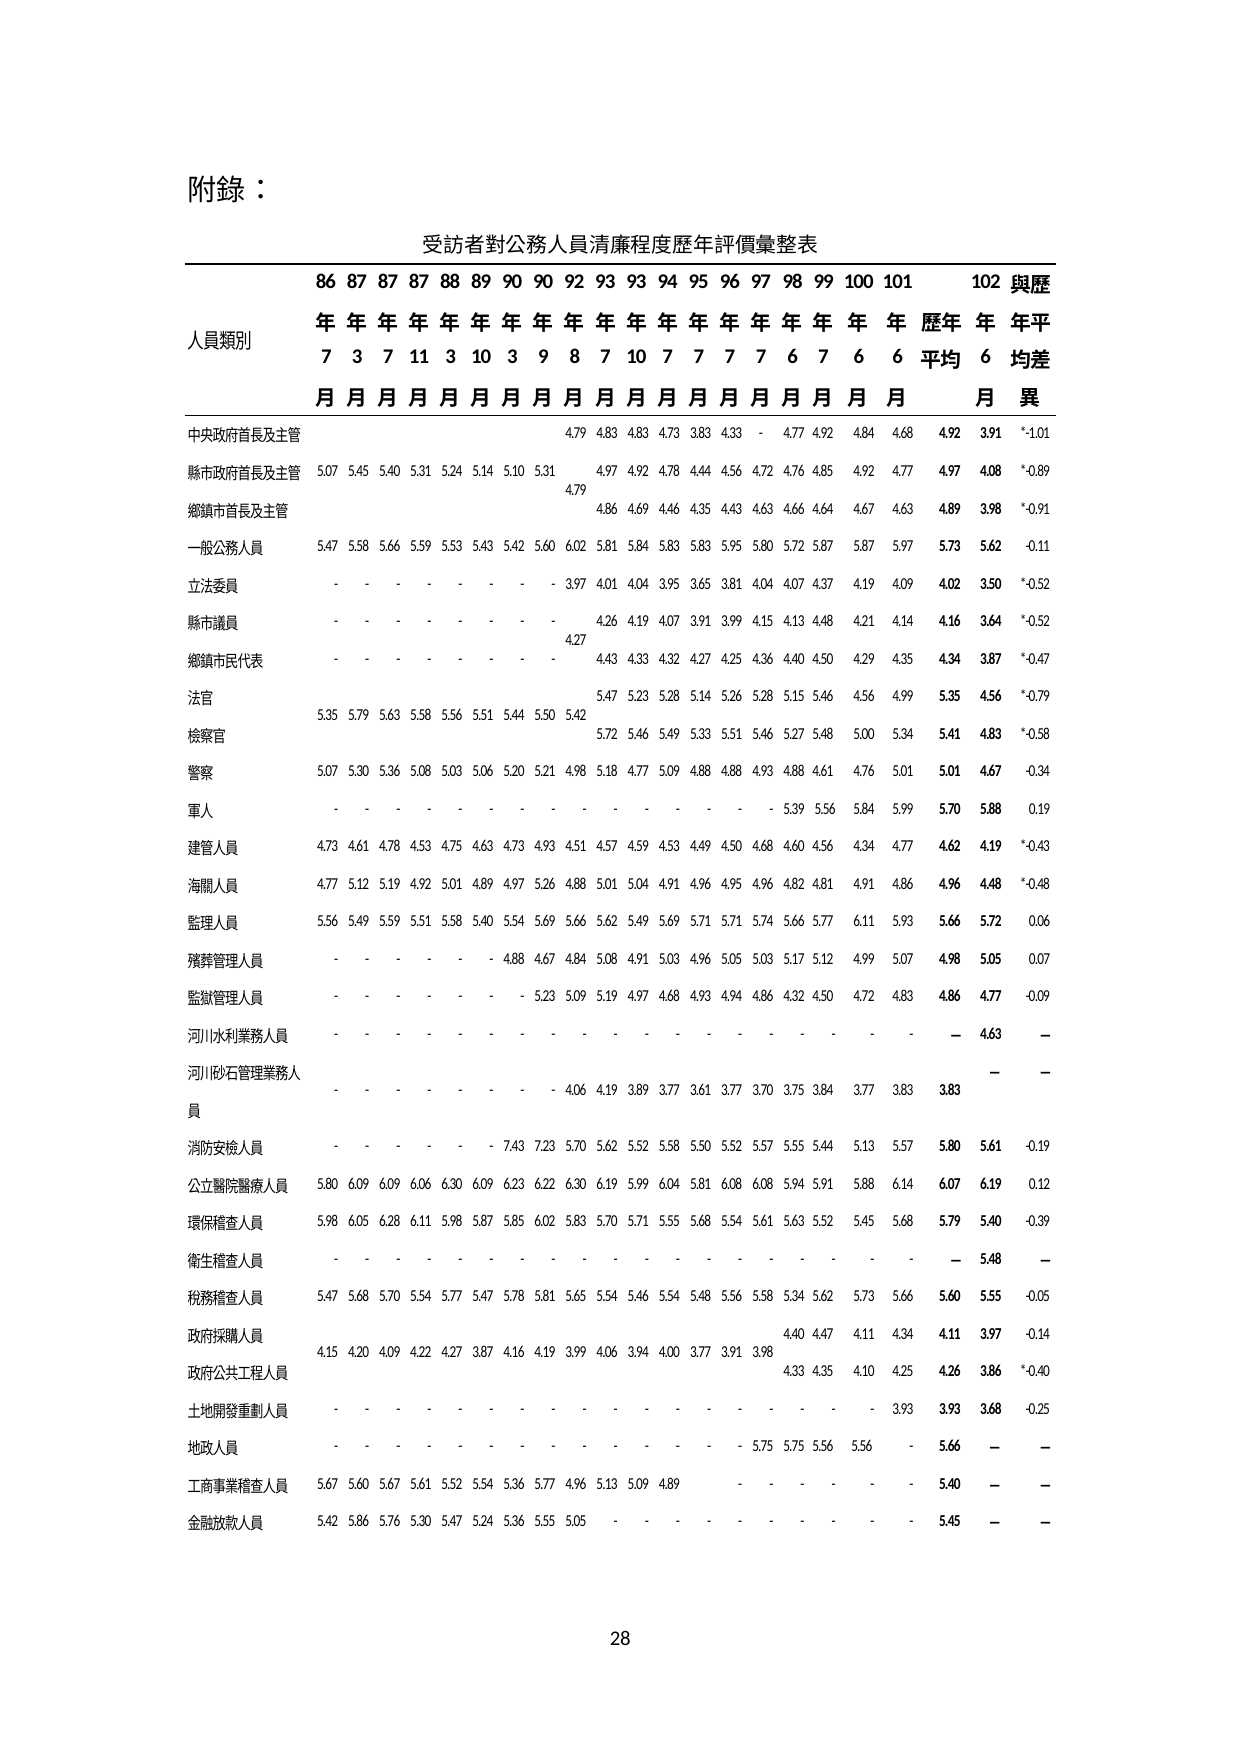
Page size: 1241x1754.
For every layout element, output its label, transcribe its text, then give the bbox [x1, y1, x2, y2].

table_cell 4.40 [777, 1316, 808, 1354]
table_cell 98 年 6 月 [777, 265, 808, 414]
table_cell - [373, 1016, 404, 1054]
table_cell - [311, 1241, 342, 1279]
table_cell - [590, 1016, 621, 1054]
table_cell 殯葬管理人員 [185, 941, 311, 979]
table_cell 3.68 [966, 1391, 1005, 1429]
table_cell 3.83 [683, 416, 714, 453]
table_cell 4.93 [746, 754, 777, 791]
table_cell 5.35 [917, 679, 966, 716]
table_cell - [777, 1504, 808, 1541]
table_cell 3.64 [966, 604, 1005, 641]
table_cell -0.39 [1005, 1204, 1056, 1241]
table_cell 4.57 [590, 829, 621, 866]
table_cell - [683, 1429, 714, 1466]
table_cell - [878, 1241, 917, 1279]
table_cell 3.77 [652, 1054, 683, 1129]
table_cell - [342, 1241, 373, 1279]
table_cell 4.48 [966, 866, 1005, 904]
table_cell 4.62 [917, 829, 966, 866]
table_cell 87年 3 月 [342, 265, 373, 414]
table_cell 4.26 [917, 1354, 966, 1391]
table_cell 5.09 [559, 979, 590, 1016]
table_cell - [466, 941, 497, 979]
table_cell - [559, 1391, 590, 1429]
table_cell 5.49 [342, 904, 373, 941]
table_cell 5.62 [590, 904, 621, 941]
table_cell 5.66 [559, 904, 590, 941]
table_cell 5.14 [683, 679, 714, 716]
table_cell 5.79 [917, 1204, 966, 1241]
table_cell 河川砂石管理業務人員 [185, 1054, 311, 1129]
table_cell 5.01 [435, 866, 466, 904]
table_cell 4.76 [777, 453, 808, 491]
table_cell 5.57 [878, 1129, 917, 1166]
table_cell 5.66 [373, 529, 404, 566]
table_cell 4.83 [966, 716, 1005, 754]
table_cell - [528, 1016, 559, 1054]
table_cell 監獄管理人員 [185, 979, 311, 1016]
table_cell 5.55 [652, 1204, 683, 1241]
table_cell - [528, 566, 559, 604]
table_cell - [808, 1466, 839, 1504]
table_cell 7.43 [497, 1129, 528, 1166]
table_cell 6.09 [373, 1166, 404, 1204]
table_cell - [528, 604, 559, 641]
table_cell 5.23 [621, 679, 652, 716]
table_cell 5.12 [342, 866, 373, 904]
table_cell 6.19 [966, 1166, 1005, 1204]
table_cell 4.88 [715, 754, 746, 791]
table_cell 4.46 [652, 491, 683, 529]
table_cell － [1005, 1241, 1056, 1279]
table_cell 3.87 [466, 1316, 497, 1391]
table_cell 5.99 [621, 1166, 652, 1204]
table_cell 6.23 [497, 1166, 528, 1204]
table_cell 5.56 [311, 904, 342, 941]
table_cell - [621, 1504, 652, 1541]
table_cell - [342, 1429, 373, 1466]
table_cell － [966, 1466, 1005, 1504]
table_cell 5.01 [878, 754, 917, 791]
table_cell 4.98 [917, 941, 966, 979]
table_cell 5.35 [311, 679, 342, 754]
table_cell - [839, 1241, 878, 1279]
table_cell 5.54 [715, 1204, 746, 1241]
table_cell - [342, 1391, 373, 1429]
table_cell 4.89 [652, 1466, 683, 1504]
table_cell 4.86 [878, 866, 917, 904]
table_cell 4.44 [683, 453, 714, 491]
table_cell 河川水利業務人員 [185, 1016, 311, 1054]
table_cell 5.70 [373, 1279, 404, 1316]
table_cell - [373, 1129, 404, 1166]
table_cell 5.24 [435, 416, 466, 529]
table_cell 5.62 [590, 1129, 621, 1166]
table_cell 5.01 [590, 866, 621, 904]
table_cell 4.63 [466, 829, 497, 866]
table_cell 5.44 [497, 679, 528, 754]
table_cell 87年11月 [404, 265, 435, 414]
table_cell 4.78 [373, 829, 404, 866]
table_cell - [746, 1391, 777, 1429]
table_cell 5.26 [715, 679, 746, 716]
table_cell 4.84 [559, 941, 590, 979]
table_cell 3.83 [917, 1054, 966, 1129]
table_cell 5.80 [746, 529, 777, 566]
table_cell 5.07 [878, 941, 917, 979]
table_cell - [559, 1241, 590, 1279]
table_cell 縣市政府首長及主管 [185, 453, 311, 491]
table_cell 中央政府首長及主管 [185, 416, 311, 453]
table_cell 4.78 [652, 453, 683, 491]
table_cell - [746, 791, 777, 829]
table_cell 5.47 [311, 529, 342, 566]
table_cell 土地開發重劃人員 [185, 1391, 311, 1429]
table_cell 5.71 [621, 1204, 652, 1241]
table_cell 5.24 [466, 1504, 497, 1541]
table_cell 4.50 [808, 979, 839, 1016]
table_cell 4.32 [652, 641, 683, 679]
table_cell 5.75 [746, 1429, 777, 1466]
table_cell - [311, 1129, 342, 1166]
table_cell - [715, 1241, 746, 1279]
table_cell 5.47 [466, 1279, 497, 1316]
table_cell 5.09 [621, 1466, 652, 1504]
table_cell 4.15 [311, 1316, 342, 1391]
table_cell 4.92 [839, 453, 878, 491]
table_cell 5.47 [311, 1279, 342, 1316]
table_cell 4.33 [777, 1354, 808, 1391]
table_cell － [917, 1016, 966, 1054]
table_cell 5.62 [966, 529, 1005, 566]
table_cell 5.08 [590, 941, 621, 979]
table_cell - [777, 1016, 808, 1054]
table_cell *-0.79 [1005, 679, 1056, 716]
table_cell - [342, 1016, 373, 1054]
table_cell 4.27 [559, 604, 590, 679]
table_cell - [808, 1391, 839, 1429]
table_cell 5.01 [917, 754, 966, 791]
table_cell 4.93 [528, 829, 559, 866]
table_cell - [466, 1241, 497, 1279]
table_cell － [1005, 1016, 1056, 1054]
table_cell 5.84 [621, 529, 652, 566]
table_cell 5.39 [777, 791, 808, 829]
table_cell 5.42 [311, 1504, 342, 1541]
table_cell 4.13 [777, 604, 808, 641]
table_cell 93年10月 [621, 265, 652, 414]
table_cell 5.55 [528, 1504, 559, 1541]
table_cell 6.02 [559, 529, 590, 566]
table_cell 5.33 [683, 716, 714, 754]
table_cell 4.50 [808, 641, 839, 679]
table_cell - [466, 979, 497, 1016]
table_cell 建管人員 [185, 829, 311, 866]
table_cell - [342, 1054, 373, 1129]
table_cell - [435, 1429, 466, 1466]
table_cell 環保稽查人員 [185, 1204, 311, 1241]
table_cell 5.13 [839, 1129, 878, 1166]
table_cell - [839, 1466, 878, 1504]
table_cell 4.21 [839, 604, 878, 641]
table_cell - [497, 1241, 528, 1279]
table_cell *-0.58 [1005, 716, 1056, 754]
table_cell 4.89 [466, 866, 497, 904]
table_cell 5.03 [652, 941, 683, 979]
table_cell 101 年 6 月 [878, 265, 917, 414]
table_cell 3.77 [683, 1316, 714, 1391]
table_cell 4.96 [746, 866, 777, 904]
table_cell 5.59 [373, 904, 404, 941]
table_cell 4.34 [878, 1316, 917, 1354]
table_cell -0.14 [1005, 1316, 1056, 1354]
table_cell 5.77 [528, 1466, 559, 1504]
table_cell - [435, 1241, 466, 1279]
table_cell 4.11 [917, 1316, 966, 1354]
table_cell - [435, 941, 466, 979]
table_cell 4.56 [966, 679, 1005, 716]
table_cell 5.45 [839, 1204, 878, 1241]
table_cell - [559, 1016, 590, 1054]
table_cell 4.63 [746, 491, 777, 529]
table_cell 鄉鎮市民代表 [185, 641, 311, 679]
table_cell 5.66 [878, 1279, 917, 1316]
table_cell 4.19 [528, 1316, 559, 1391]
table_cell 3.99 [559, 1316, 590, 1391]
table_cell 5.77 [435, 1279, 466, 1316]
table_cell 5.54 [466, 1466, 497, 1504]
table_cell 稅務稽查人員 [185, 1279, 311, 1316]
table_cell 3.87 [966, 641, 1005, 679]
table_cell 5.70 [559, 1129, 590, 1166]
table_cell - [559, 1429, 590, 1466]
table_cell - [621, 1429, 652, 1466]
table_cell - [497, 1054, 528, 1129]
table_cell - [777, 1466, 808, 1504]
table_cell 4.83 [878, 979, 917, 1016]
table_cell - [839, 1504, 878, 1541]
table_cell 5.63 [373, 679, 404, 754]
table_cell - [590, 791, 621, 829]
table_cell 5.28 [746, 679, 777, 716]
table_cell 5.42 [497, 529, 528, 566]
table_cell 6.22 [528, 1166, 559, 1204]
table_cell - [621, 1241, 652, 1279]
table_cell 4.92 [917, 416, 966, 453]
table_cell - [652, 1429, 683, 1466]
table_cell 5.58 [435, 904, 466, 941]
table_cell - [878, 1016, 917, 1054]
table_cell - [404, 1054, 435, 1129]
table_cell - [342, 1129, 373, 1166]
table_cell 5.46 [746, 716, 777, 754]
table_cell 4.68 [878, 416, 917, 453]
table_cell 5.71 [683, 904, 714, 941]
table_cell 5.44 [808, 1129, 839, 1166]
table_cell 5.48 [966, 1241, 1005, 1279]
table_cell 6.02 [528, 1204, 559, 1241]
table_cell 4.86 [746, 979, 777, 1016]
table_cell 4.16 [497, 1316, 528, 1391]
table_cell 4.92 [621, 453, 652, 491]
table_cell 5.74 [746, 904, 777, 941]
table_cell 5.81 [528, 1279, 559, 1316]
table_cell - [435, 566, 466, 604]
table_cell 金融放款人員 [185, 1504, 311, 1541]
table_cell 5.15 [777, 679, 808, 716]
table_cell - [435, 1129, 466, 1166]
table_cell 5.08 [404, 754, 435, 791]
table_cell 5.40 [966, 1204, 1005, 1241]
table_cell - [373, 641, 404, 679]
table_cell 6.08 [715, 1166, 746, 1204]
table_cell - [435, 791, 466, 829]
table_cell 5.41 [917, 716, 966, 754]
table_cell 3.70 [746, 1054, 777, 1129]
table_cell 立法委員 [185, 566, 311, 604]
table_cell - [466, 1391, 497, 1429]
table_cell - [497, 566, 528, 604]
table_cell - [878, 1466, 917, 1504]
table_cell 4.35 [808, 1354, 839, 1391]
table_cell 4.53 [404, 829, 435, 866]
table_cell 4.10 [839, 1354, 878, 1391]
table_cell 法官 [185, 679, 311, 716]
table_cell 4.91 [839, 866, 878, 904]
table_cell 6.30 [435, 1166, 466, 1204]
table_cell - [715, 1391, 746, 1429]
table_cell 4.19 [966, 829, 1005, 866]
table_cell 4.63 [966, 1016, 1005, 1054]
table_cell 4.49 [683, 829, 714, 866]
table_cell - [435, 1016, 466, 1054]
table_cell 4.19 [839, 566, 878, 604]
table_cell - [621, 791, 652, 829]
table_cell *-0.47 [1005, 641, 1056, 679]
table_cell 消防安檢人員 [185, 1129, 311, 1166]
table_cell 5.58 [404, 679, 435, 754]
table_cell *-0.43 [1005, 829, 1056, 866]
table_cell 5.88 [839, 1166, 878, 1204]
table_cell 4.02 [917, 566, 966, 604]
table_cell 5.04 [621, 866, 652, 904]
table_cell 5.48 [683, 1279, 714, 1316]
table_cell 4.19 [621, 604, 652, 641]
table_cell - [683, 1504, 714, 1541]
table_cell 5.31 [404, 416, 435, 529]
table_cell 4.96 [683, 941, 714, 979]
table_cell - [342, 791, 373, 829]
table_cell 5.43 [466, 529, 497, 566]
table_cell 5.49 [652, 716, 683, 754]
table_cell 4.72 [746, 453, 777, 491]
table_cell 4.77 [878, 829, 917, 866]
table_cell 6.07 [917, 1166, 966, 1204]
table_cell 4.04 [621, 566, 652, 604]
table_cell - [373, 604, 404, 641]
table_cell - [590, 1429, 621, 1466]
table_cell 4.77 [777, 416, 808, 453]
table_cell 4.77 [621, 754, 652, 791]
table_cell 5.10 [497, 416, 528, 529]
table_cell - [715, 1016, 746, 1054]
table_cell 4.35 [683, 491, 714, 529]
table_cell － [1005, 1429, 1056, 1466]
table_cell 縣市議員 [185, 604, 311, 641]
table_cell 4.79 [559, 416, 590, 453]
table_cell 5.50 [683, 1129, 714, 1166]
table_cell 90年 9 月 [528, 265, 559, 414]
table_cell 5.71 [715, 904, 746, 941]
table_cell 5.80 [917, 1129, 966, 1166]
table_cell 5.03 [435, 754, 466, 791]
table_cell 4.69 [621, 491, 652, 529]
table_cell - [715, 1504, 746, 1541]
table_cell 3.98 [746, 1316, 777, 1391]
table_cell 5.03 [746, 941, 777, 979]
table_cell 4.33 [621, 641, 652, 679]
table_cell 4.88 [777, 754, 808, 791]
table_cell 6.05 [342, 1204, 373, 1241]
table_cell 3.94 [621, 1316, 652, 1391]
table_cell 4.29 [839, 641, 878, 679]
table_cell 4.61 [808, 754, 839, 791]
table_cell 6.09 [342, 1166, 373, 1204]
table_cell - [311, 1054, 342, 1129]
table_cell 4.85 [808, 453, 839, 491]
table_cell 88年3 月 [435, 265, 466, 414]
table_cell 6.19 [590, 1166, 621, 1204]
table_cell 3.84 [808, 1054, 839, 1129]
table_cell 4.11 [839, 1316, 878, 1354]
table_cell 4.08 [966, 453, 1005, 491]
table_cell - [466, 1129, 497, 1166]
table_cell - [435, 1054, 466, 1129]
table_cell 歷年平均 [917, 265, 966, 414]
table_cell - [497, 641, 528, 679]
table_cell 90年 3 月 [497, 265, 528, 414]
table_cell 93年 7 月 [590, 265, 621, 414]
table_cell 5.14 [466, 416, 497, 529]
table_cell 5.66 [917, 1429, 966, 1466]
table_cell - [466, 1054, 497, 1129]
table_cell 4.61 [342, 829, 373, 866]
table_cell 5.49 [621, 904, 652, 941]
table_cell 5.50 [528, 679, 559, 754]
table_cell 5.83 [683, 529, 714, 566]
table_cell 4.96 [683, 866, 714, 904]
table_cell 4.88 [497, 941, 528, 979]
table_cell 5.94 [777, 1166, 808, 1204]
table_cell - [528, 1391, 559, 1429]
table_cell 4.35 [878, 641, 917, 679]
table_cell - [373, 1054, 404, 1129]
table_cell 3.97 [966, 1316, 1005, 1354]
table_cell 5.86 [342, 1504, 373, 1541]
table_cell 4.16 [917, 604, 966, 641]
table_cell - [715, 1429, 746, 1466]
table_cell - [404, 604, 435, 641]
table_cell 5.57 [746, 1129, 777, 1166]
table_header 受訪者對公務人員清廉程度歷年評價彙整表 [185, 225, 1056, 262]
table_cell *-0.52 [1005, 604, 1056, 641]
table_cell 5.98 [311, 1204, 342, 1241]
table_cell - [342, 941, 373, 979]
table_cell 4.86 [590, 491, 621, 529]
table_cell - [497, 1429, 528, 1466]
table_cell 5.19 [590, 979, 621, 1016]
table_cell - [652, 1504, 683, 1541]
table_cell - [497, 1391, 528, 1429]
table_cell - [311, 566, 342, 604]
table_cell － [966, 1429, 1005, 1466]
table_cell 4.68 [746, 829, 777, 866]
table_cell - [777, 1241, 808, 1279]
table_cell - [715, 1466, 746, 1504]
table_cell 衛生稽查人員 [185, 1241, 311, 1279]
table_cell - [808, 1016, 839, 1054]
table_cell 96年 7 月 [715, 265, 746, 414]
table_cell 4.63 [878, 491, 917, 529]
table_cell 4.83 [590, 416, 621, 453]
table_cell - [342, 979, 373, 1016]
table_cell 5.65 [559, 1279, 590, 1316]
table_cell - [621, 1016, 652, 1054]
table_cell 5.69 [652, 904, 683, 941]
table_cell 4.59 [621, 829, 652, 866]
table_cell 5.42 [559, 679, 590, 754]
table_cell 5.59 [404, 529, 435, 566]
table_cell 3.65 [683, 566, 714, 604]
table_cell 4.72 [839, 979, 878, 1016]
table_cell - [311, 1391, 342, 1429]
table_cell 5.05 [559, 1504, 590, 1541]
table_cell - [683, 1391, 714, 1429]
table_cell *-0.89 [1005, 453, 1056, 491]
table_cell 5.66 [777, 904, 808, 941]
table_cell 5.56 [808, 1429, 839, 1466]
table_cell 94年 7 月 [652, 265, 683, 414]
table_cell 4.56 [839, 679, 878, 716]
table_cell 6.06 [404, 1166, 435, 1204]
table_cell 3.97 [559, 566, 590, 604]
table_cell 4.76 [839, 754, 878, 791]
table_cell - [466, 1016, 497, 1054]
table_cell 4.15 [746, 604, 777, 641]
table_cell - [342, 604, 373, 641]
table_cell 5.75 [777, 1429, 808, 1466]
table_cell 5.54 [404, 1279, 435, 1316]
table_cell - [311, 791, 342, 829]
table_cell 5.68 [878, 1204, 917, 1241]
table_cell 一般公務人員 [185, 529, 311, 566]
table_cell - [652, 1391, 683, 1429]
table_cell 0.07 [1005, 941, 1056, 979]
table_cell 4.60 [777, 829, 808, 866]
table_cell 5.93 [878, 904, 917, 941]
table_cell 0.06 [1005, 904, 1056, 941]
table_cell 3.91 [966, 416, 1005, 453]
table_cell - [466, 1429, 497, 1466]
table_cell - [435, 979, 466, 1016]
table_cell 5.55 [777, 1129, 808, 1166]
table_cell 6.04 [652, 1166, 683, 1204]
table_cell - [404, 979, 435, 1016]
table_cell 5.62 [808, 1279, 839, 1316]
table_cell - [373, 566, 404, 604]
table_cell 4.96 [559, 1466, 590, 1504]
table_cell - [373, 941, 404, 979]
table_cell 4.94 [715, 979, 746, 1016]
table_cell 4.14 [878, 604, 917, 641]
table_cell － [966, 1054, 1005, 1129]
table_cell - [683, 1241, 714, 1279]
table_cell 5.83 [559, 1204, 590, 1241]
table_cell 4.56 [715, 453, 746, 491]
table_cell 5.72 [966, 904, 1005, 941]
table_cell 4.07 [777, 566, 808, 604]
table_cell 5.17 [777, 941, 808, 979]
table_cell *-0.40 [1005, 1354, 1056, 1391]
table_cell 5.78 [497, 1279, 528, 1316]
table_cell 6.11 [839, 904, 878, 941]
table_cell 6.09 [466, 1166, 497, 1204]
table_cell - [435, 604, 466, 641]
table_cell 5.27 [777, 716, 808, 754]
table_cell - [311, 604, 342, 641]
table_cell - [342, 641, 373, 679]
table_cell 政府公共工程人員 [185, 1354, 311, 1391]
table_cell 5.68 [683, 1204, 714, 1241]
table_cell 5.55 [966, 1279, 1005, 1316]
table_cell 5.63 [777, 1204, 808, 1241]
table_cell 4.07 [652, 604, 683, 641]
table_cell 5.52 [435, 1466, 466, 1504]
table_cell - [746, 416, 777, 453]
table_cell 5.30 [342, 754, 373, 791]
table_cell - [497, 979, 528, 1016]
table_cell 4.06 [590, 1316, 621, 1391]
table_cell - [373, 979, 404, 1016]
table_cell 警察 [185, 754, 311, 791]
table_cell 4.19 [590, 1054, 621, 1129]
table_cell 4.73 [311, 829, 342, 866]
table_cell 5.60 [342, 1466, 373, 1504]
table_cell 4.67 [839, 491, 878, 529]
table_cell 4.09 [878, 566, 917, 604]
table_cell 4.27 [683, 641, 714, 679]
table_cell 5.56 [435, 679, 466, 754]
table_cell 6.14 [878, 1166, 917, 1204]
table_cell - [715, 791, 746, 829]
table_cell 4.88 [559, 866, 590, 904]
table_cell - [652, 1241, 683, 1279]
table_cell - [777, 1391, 808, 1429]
table_cell - [373, 1391, 404, 1429]
table_cell - [652, 1016, 683, 1054]
table_cell 4.91 [621, 941, 652, 979]
table_cell - [404, 1129, 435, 1166]
table_cell 5.07 [311, 754, 342, 791]
table_cell 4.00 [652, 1316, 683, 1391]
table_cell - [808, 1504, 839, 1541]
table_cell 5.40 [466, 904, 497, 941]
table_cell 5.52 [621, 1129, 652, 1166]
table_cell 5.58 [746, 1279, 777, 1316]
table_cell 92年8 月 [559, 265, 590, 414]
table_cell - [528, 641, 559, 679]
table_cell 4.25 [715, 641, 746, 679]
table_cell 5.68 [342, 1279, 373, 1316]
table_cell 5.98 [435, 1204, 466, 1241]
table_cell 6.28 [373, 1204, 404, 1241]
table_cell 3.93 [878, 1391, 917, 1429]
table_cell 5.66 [917, 904, 966, 941]
table_cell 5.40 [917, 1466, 966, 1504]
table_cell 5.18 [590, 754, 621, 791]
table_cell 99 年 7月 [808, 265, 839, 414]
table_cell 5.07 [311, 416, 342, 529]
table_cell 4.77 [966, 979, 1005, 1016]
table_cell 5.46 [808, 679, 839, 716]
table_cell 4.81 [808, 866, 839, 904]
table_cell - [528, 791, 559, 829]
table_cell 4.73 [652, 416, 683, 453]
table_cell 3.77 [715, 1054, 746, 1129]
table_cell - [311, 941, 342, 979]
table_cell -0.19 [1005, 1129, 1056, 1166]
table_cell 5.34 [878, 716, 917, 754]
table_cell - [808, 1241, 839, 1279]
table_cell 5.91 [808, 1166, 839, 1204]
table_cell 4.47 [808, 1316, 839, 1354]
table_cell 4.75 [435, 829, 466, 866]
table_cell 4.22 [404, 1316, 435, 1391]
table_cell 3.61 [683, 1054, 714, 1129]
table_cell 102 年 6 月 [966, 265, 1005, 414]
table_cell 4.84 [839, 416, 878, 453]
table_cell 5.61 [966, 1129, 1005, 1166]
table_cell - [466, 604, 497, 641]
table_cell 95年 7 月 [683, 265, 714, 414]
table_cell 4.34 [839, 829, 878, 866]
table_cell - [878, 1429, 917, 1466]
table_cell 5.36 [497, 1466, 528, 1504]
table_cell 5.80 [311, 1166, 342, 1204]
table_cell 4.20 [342, 1316, 373, 1391]
table_cell - [435, 1391, 466, 1429]
table_cell 7.23 [528, 1129, 559, 1166]
table_cell 4.09 [373, 1316, 404, 1391]
table_cell 87年 7 月 [373, 265, 404, 414]
table_cell 5.45 [917, 1504, 966, 1541]
table_cell 5.34 [777, 1279, 808, 1316]
table_cell 5.36 [373, 754, 404, 791]
table_cell - [311, 979, 342, 1016]
table_cell 工商事業稽查人員 [185, 1466, 311, 1504]
table_cell 鄉鎮市首長及主管 [185, 491, 311, 529]
table_cell -0.09 [1005, 979, 1056, 1016]
table_cell 5.09 [652, 754, 683, 791]
table_cell *-1.01 [1005, 416, 1056, 453]
table_cell 4.40 [777, 641, 808, 679]
table_cell 5.31 [528, 416, 559, 529]
table_cell 5.84 [839, 791, 878, 829]
table_cell 5.95 [715, 529, 746, 566]
table_cell 97年 7 月 [746, 265, 777, 414]
table_cell - [466, 566, 497, 604]
table_cell 5.87 [839, 529, 878, 566]
table_cell － [917, 1241, 966, 1279]
table_cell 5.00 [839, 716, 878, 754]
table_cell - [683, 1016, 714, 1054]
table_cell - [497, 1016, 528, 1054]
table_cell 5.06 [466, 754, 497, 791]
table_cell - [404, 566, 435, 604]
table_cell 5.52 [715, 1129, 746, 1166]
table_cell -0.34 [1005, 754, 1056, 791]
table_cell 與歷年平均差異 [1005, 265, 1056, 414]
table_cell -0.11 [1005, 529, 1056, 566]
table_cell 5.54 [590, 1279, 621, 1316]
table_cell 86年 7 月 [311, 265, 342, 414]
table_cell - [746, 1016, 777, 1054]
table_cell - [590, 1391, 621, 1429]
table_cell 4.56 [808, 829, 839, 866]
table_cell 5.21 [528, 754, 559, 791]
table_cell 5.46 [621, 716, 652, 754]
table_cell 5.73 [917, 529, 966, 566]
table_cell 4.43 [590, 641, 621, 679]
table_cell 5.77 [808, 904, 839, 941]
table_cell 人員類別 [185, 265, 311, 414]
table_cell - [652, 791, 683, 829]
table_cell 5.46 [621, 1279, 652, 1316]
table_cell 6.08 [746, 1166, 777, 1204]
table_cell 5.81 [683, 1166, 714, 1204]
table_cell 4.79 [559, 453, 590, 529]
table_cell 4.98 [559, 754, 590, 791]
table_cell - [746, 1466, 777, 1504]
table_cell 4.99 [839, 941, 878, 979]
table_cell 5.56 [839, 1429, 878, 1466]
table_cell 4.26 [590, 604, 621, 641]
table_cell 海關人員 [185, 866, 311, 904]
table_cell [683, 1466, 714, 1504]
table_cell 5.72 [590, 716, 621, 754]
table_cell 5.54 [652, 1279, 683, 1316]
table_cell 3.91 [683, 604, 714, 641]
table_cell 4.66 [777, 491, 808, 529]
table_cell 6.11 [404, 1204, 435, 1241]
table_cell 5.70 [917, 791, 966, 829]
table_cell － [1005, 1466, 1056, 1504]
table_cell 5.40 [373, 416, 404, 529]
table_cell *-0.48 [1005, 866, 1056, 904]
table_cell 4.82 [777, 866, 808, 904]
table_cell - [404, 1016, 435, 1054]
table_cell 5.26 [528, 866, 559, 904]
table_cell 0.12 [1005, 1166, 1056, 1204]
table_cell 5.05 [966, 941, 1005, 979]
table_cell 4.01 [590, 566, 621, 604]
table_cell 5.85 [497, 1204, 528, 1241]
table_cell 5.60 [917, 1279, 966, 1316]
table_cell 監理人員 [185, 904, 311, 941]
table_cell 5.60 [528, 529, 559, 566]
table_cell 5.58 [652, 1129, 683, 1166]
table_cell 4.34 [917, 641, 966, 679]
table_cell - [878, 1504, 917, 1541]
table_cell - [746, 1241, 777, 1279]
table_cell 4.96 [917, 866, 966, 904]
table_cell 4.95 [715, 866, 746, 904]
table_cell 5.47 [435, 1504, 466, 1541]
table_cell 5.36 [497, 1504, 528, 1541]
table_cell 3.83 [878, 1054, 917, 1129]
table_cell 4.51 [559, 829, 590, 866]
table_cell -0.25 [1005, 1391, 1056, 1429]
table_cell 3.89 [621, 1054, 652, 1129]
table_cell - [311, 641, 342, 679]
table_cell - [373, 1241, 404, 1279]
table_cell -0.05 [1005, 1279, 1056, 1316]
text 附錄： [187, 150, 1053, 225]
table_cell 3.50 [966, 566, 1005, 604]
table_cell 0.19 [1005, 791, 1056, 829]
table_cell 5.73 [839, 1279, 878, 1316]
table_cell - [528, 1054, 559, 1129]
table_cell － [1005, 1054, 1056, 1129]
table_cell 5.58 [342, 529, 373, 566]
table_cell - [404, 941, 435, 979]
table_cell 4.91 [652, 866, 683, 904]
table_cell - [311, 1429, 342, 1466]
table_cell 3.99 [715, 604, 746, 641]
table_cell 4.27 [435, 1316, 466, 1391]
table_cell - [839, 1391, 878, 1429]
table_cell - [621, 1391, 652, 1429]
table_cell 3.77 [839, 1054, 878, 1129]
table_cell 5.51 [715, 716, 746, 754]
table_cell - [311, 1016, 342, 1054]
table_cell 5.87 [808, 529, 839, 566]
table_cell 5.56 [808, 791, 839, 829]
table_cell 5.05 [715, 941, 746, 979]
table_cell 4.25 [878, 1354, 917, 1391]
table_cell - [404, 1429, 435, 1466]
table_cell 公立醫院醫療人員 [185, 1166, 311, 1204]
table_cell 3.93 [917, 1391, 966, 1429]
table_cell 5.61 [404, 1466, 435, 1504]
table_cell 檢察官 [185, 716, 311, 754]
table_cell 5.81 [590, 529, 621, 566]
table_cell 4.97 [497, 866, 528, 904]
table_cell 5.67 [373, 1466, 404, 1504]
table_cell 5.69 [528, 904, 559, 941]
table_cell 5.72 [777, 529, 808, 566]
table_cell 4.89 [917, 491, 966, 529]
table_cell 100 年 6 月 [839, 265, 878, 414]
table_cell 4.99 [878, 679, 917, 716]
table_cell 5.12 [808, 941, 839, 979]
table_cell 3.91 [715, 1316, 746, 1391]
table_cell - [590, 1504, 621, 1541]
table_cell - [497, 791, 528, 829]
table_cell 5.13 [590, 1466, 621, 1504]
table_cell － [966, 1504, 1005, 1541]
table_cell 5.19 [373, 866, 404, 904]
table_cell 4.36 [746, 641, 777, 679]
table_cell 4.92 [808, 416, 839, 453]
table_cell 5.99 [878, 791, 917, 829]
table_cell 4.73 [497, 829, 528, 866]
table_cell 89年10月 [466, 265, 497, 414]
table_cell 5.67 [311, 1466, 342, 1504]
table_cell 4.86 [917, 979, 966, 1016]
table_cell 5.54 [497, 904, 528, 941]
table_cell - [839, 1016, 878, 1054]
table_cell 3.98 [966, 491, 1005, 529]
table_cell - [528, 1429, 559, 1466]
table_cell 5.47 [590, 679, 621, 716]
table_cell 4.48 [808, 604, 839, 641]
table_cell - [466, 641, 497, 679]
table_cell - [435, 641, 466, 679]
table_cell 4.68 [652, 979, 683, 1016]
table_cell - [746, 1504, 777, 1541]
table_cell - [528, 1241, 559, 1279]
table_cell 4.33 [715, 416, 746, 453]
table_cell 4.83 [621, 416, 652, 453]
table_cell 4.04 [746, 566, 777, 604]
table_cell 4.06 [559, 1054, 590, 1129]
table_cell - [590, 1241, 621, 1279]
table_cell - [683, 791, 714, 829]
table_cell 3.81 [715, 566, 746, 604]
table_cell - [404, 791, 435, 829]
table_cell - [342, 566, 373, 604]
table_cell 4.97 [621, 979, 652, 1016]
table_cell - [466, 791, 497, 829]
table_cell 4.97 [917, 453, 966, 491]
table_cell 5.87 [466, 1204, 497, 1241]
table_cell 4.64 [808, 491, 839, 529]
table_cell 4.77 [878, 453, 917, 491]
table_cell － [1005, 1504, 1056, 1541]
table_cell 4.43 [715, 491, 746, 529]
table_cell 4.92 [404, 866, 435, 904]
table_cell 5.51 [404, 904, 435, 941]
table_cell 4.97 [590, 453, 621, 491]
table_cell 5.79 [342, 679, 373, 754]
table_cell 5.56 [715, 1279, 746, 1316]
table_cell - [404, 1391, 435, 1429]
table_cell 3.95 [652, 566, 683, 604]
table_cell 3.75 [777, 1054, 808, 1129]
table_cell 4.50 [715, 829, 746, 866]
table_cell 政府採購人員 [185, 1316, 311, 1354]
table_cell 4.67 [966, 754, 1005, 791]
table_cell 3.86 [966, 1354, 1005, 1391]
table_cell - [373, 791, 404, 829]
table_cell - [497, 604, 528, 641]
table_cell 4.53 [652, 829, 683, 866]
table_cell 4.67 [528, 941, 559, 979]
table_cell 5.52 [808, 1204, 839, 1241]
table_cell - [559, 791, 590, 829]
table_cell 5.83 [652, 529, 683, 566]
table_cell 5.20 [497, 754, 528, 791]
table_cell - [404, 641, 435, 679]
table_cell 5.45 [342, 416, 373, 529]
table_cell 5.76 [373, 1504, 404, 1541]
table_cell *-0.91 [1005, 491, 1056, 529]
table_cell 5.70 [590, 1204, 621, 1241]
table_cell 4.93 [683, 979, 714, 1016]
table_cell 4.32 [777, 979, 808, 1016]
table_cell 5.23 [528, 979, 559, 1016]
table_cell 地政人員 [185, 1429, 311, 1466]
table_cell 5.28 [652, 679, 683, 716]
table_cell 4.77 [311, 866, 342, 904]
table_cell - [373, 1429, 404, 1466]
table_cell 5.30 [404, 1504, 435, 1541]
table_cell 4.37 [808, 566, 839, 604]
table_cell 5.51 [466, 679, 497, 754]
table_cell - [404, 1241, 435, 1279]
table_cell 5.97 [878, 529, 917, 566]
table_cell 5.88 [966, 791, 1005, 829]
table_cell 4.88 [683, 754, 714, 791]
table_cell 5.61 [746, 1204, 777, 1241]
table_cell *-0.52 [1005, 566, 1056, 604]
table_cell 5.48 [808, 716, 839, 754]
table_cell 6.30 [559, 1166, 590, 1204]
table_cell 5.53 [435, 529, 466, 566]
table_cell 軍人 [185, 791, 311, 829]
